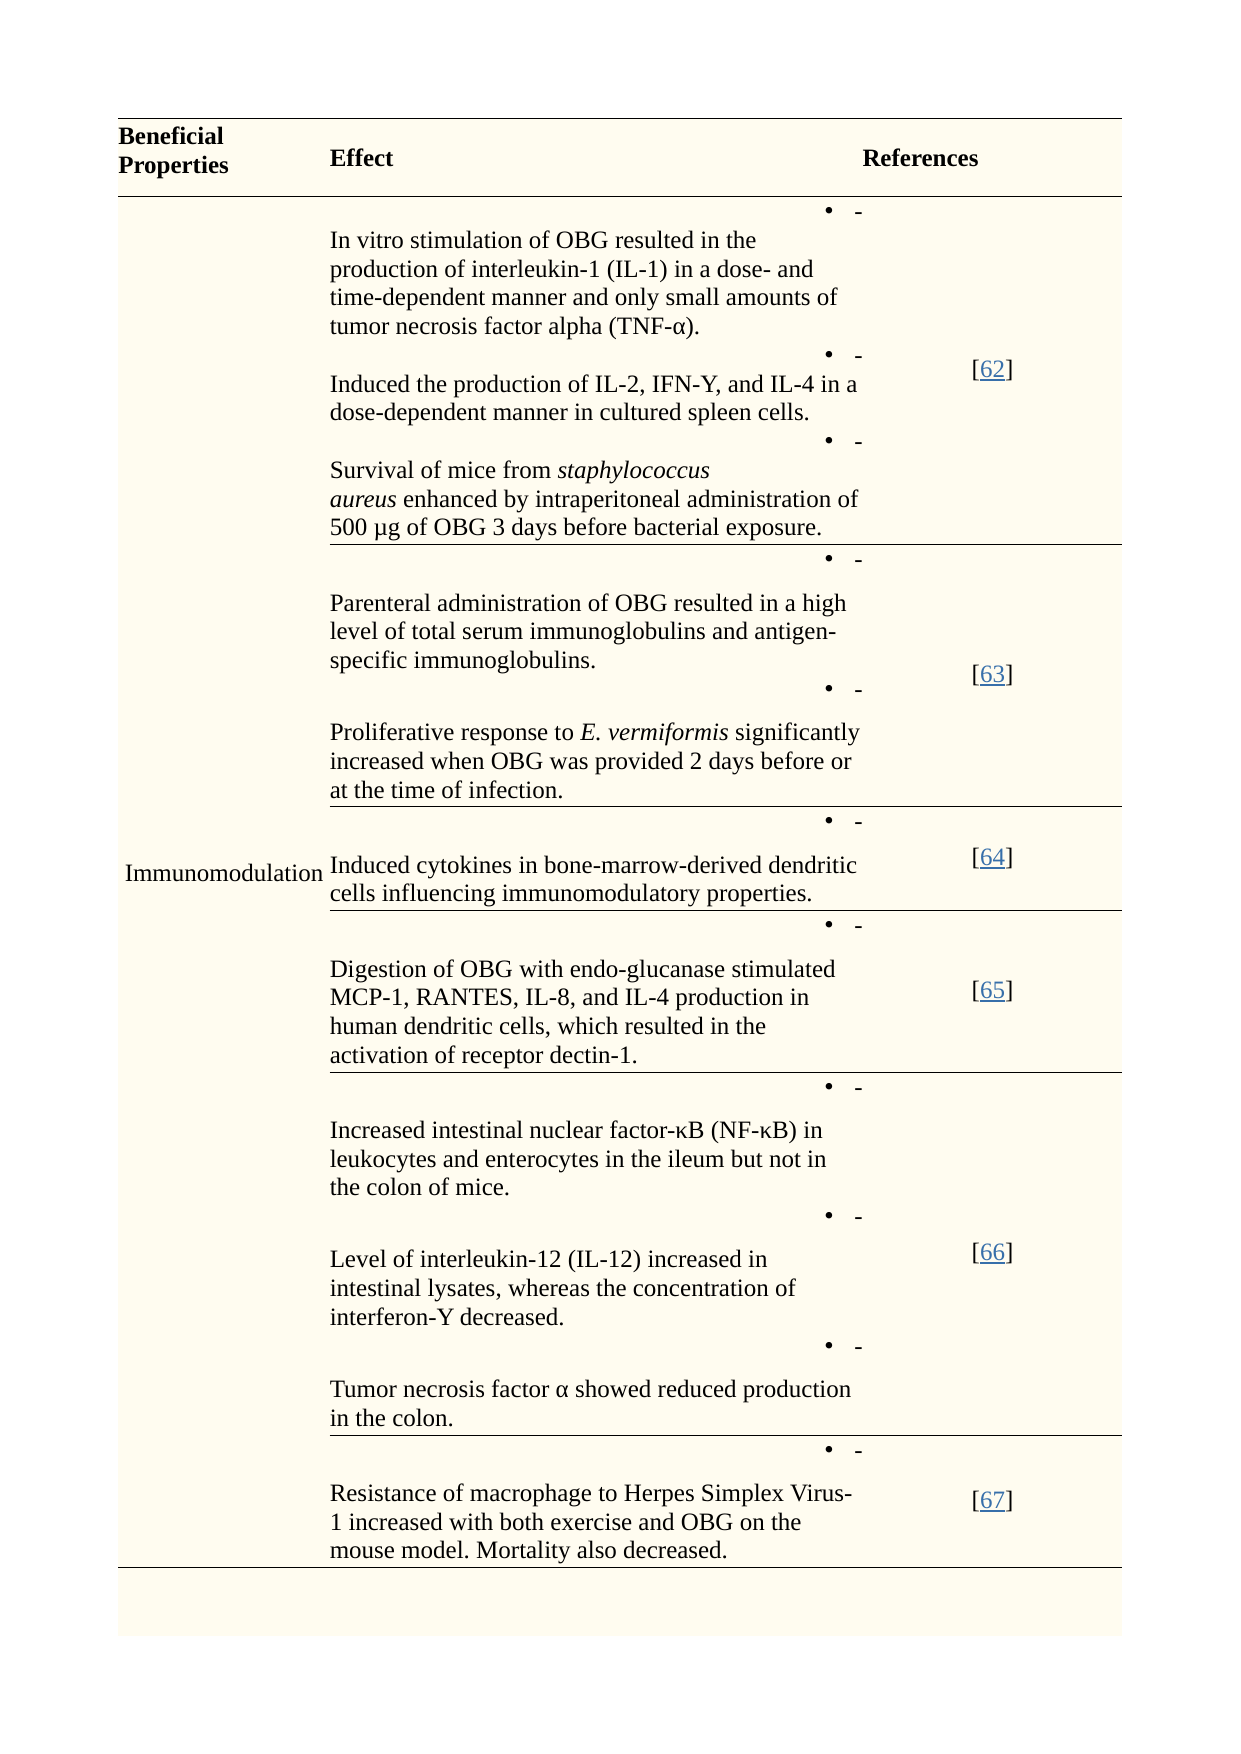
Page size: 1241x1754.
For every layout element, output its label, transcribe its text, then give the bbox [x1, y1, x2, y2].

table_cell [67] [862, 1436, 1122, 1567]
table_cell - Resistance of macrophage to Herpes Simplex Virus-1 increased with both exercise and OBG on the mouse model. Mortality also decreased. [330, 1436, 862, 1567]
table_cell [64] [862, 807, 1122, 910]
table_header Effect [330, 119, 862, 196]
table_cell [63] [862, 545, 1122, 806]
table_header References [862, 119, 1122, 196]
table_cell [62] [862, 197, 1122, 544]
table_cell - Increased intestinal nuclear factor-κB (NF-κB) in leukocytes and enterocytes in the ileum but not in the colon of mice. - Level of interleukin-12 (IL-12) increased in intestinal lysates, whereas the concentration of interferon-Y decreased. - Tumor necrosis factor α showed reduced production in the colon. [330, 1073, 862, 1434]
table_cell - Digestion of OBG with endo-glucanase stimulated MCP-1, RANTES, IL-8, and IL-4 production in human dendritic cells, which resulted in the activation of receptor dectin-1. [330, 911, 862, 1072]
table_cell - Parenteral administration of OBG resulted in a high level of total serum immunoglobulins and antigen-specific immunoglobulins. - Proliferative response to E. vermiformis significantly increased when OBG was provided 2 days before or at the time of infection. [330, 545, 862, 806]
table_cell Immunomodulation [118, 197, 329, 1567]
table_cell - Induced cytokines in bone-marrow-derived dendritic cells influencing immunomodulatory properties. [330, 807, 862, 910]
table_cell [66] [862, 1073, 1122, 1434]
table_cell [65] [862, 911, 1122, 1072]
table_cell - In vitro stimulation of OBG resulted in the production of interleukin-1 (IL-1) in a dose- and time-dependent manner and only small amounts of tumor necrosis factor alpha (TNF-α). - Induced the production of IL-2, IFN-Y, and IL-4 in a dose-dependent manner in cultured spleen cells. - Survival of mice from staphylococcus aureus enhanced by intraperitoneal administration of 500 µg of OBG 3 days before bacterial exposure. [330, 197, 862, 544]
table_header Beneficial Properties [118, 119, 329, 196]
